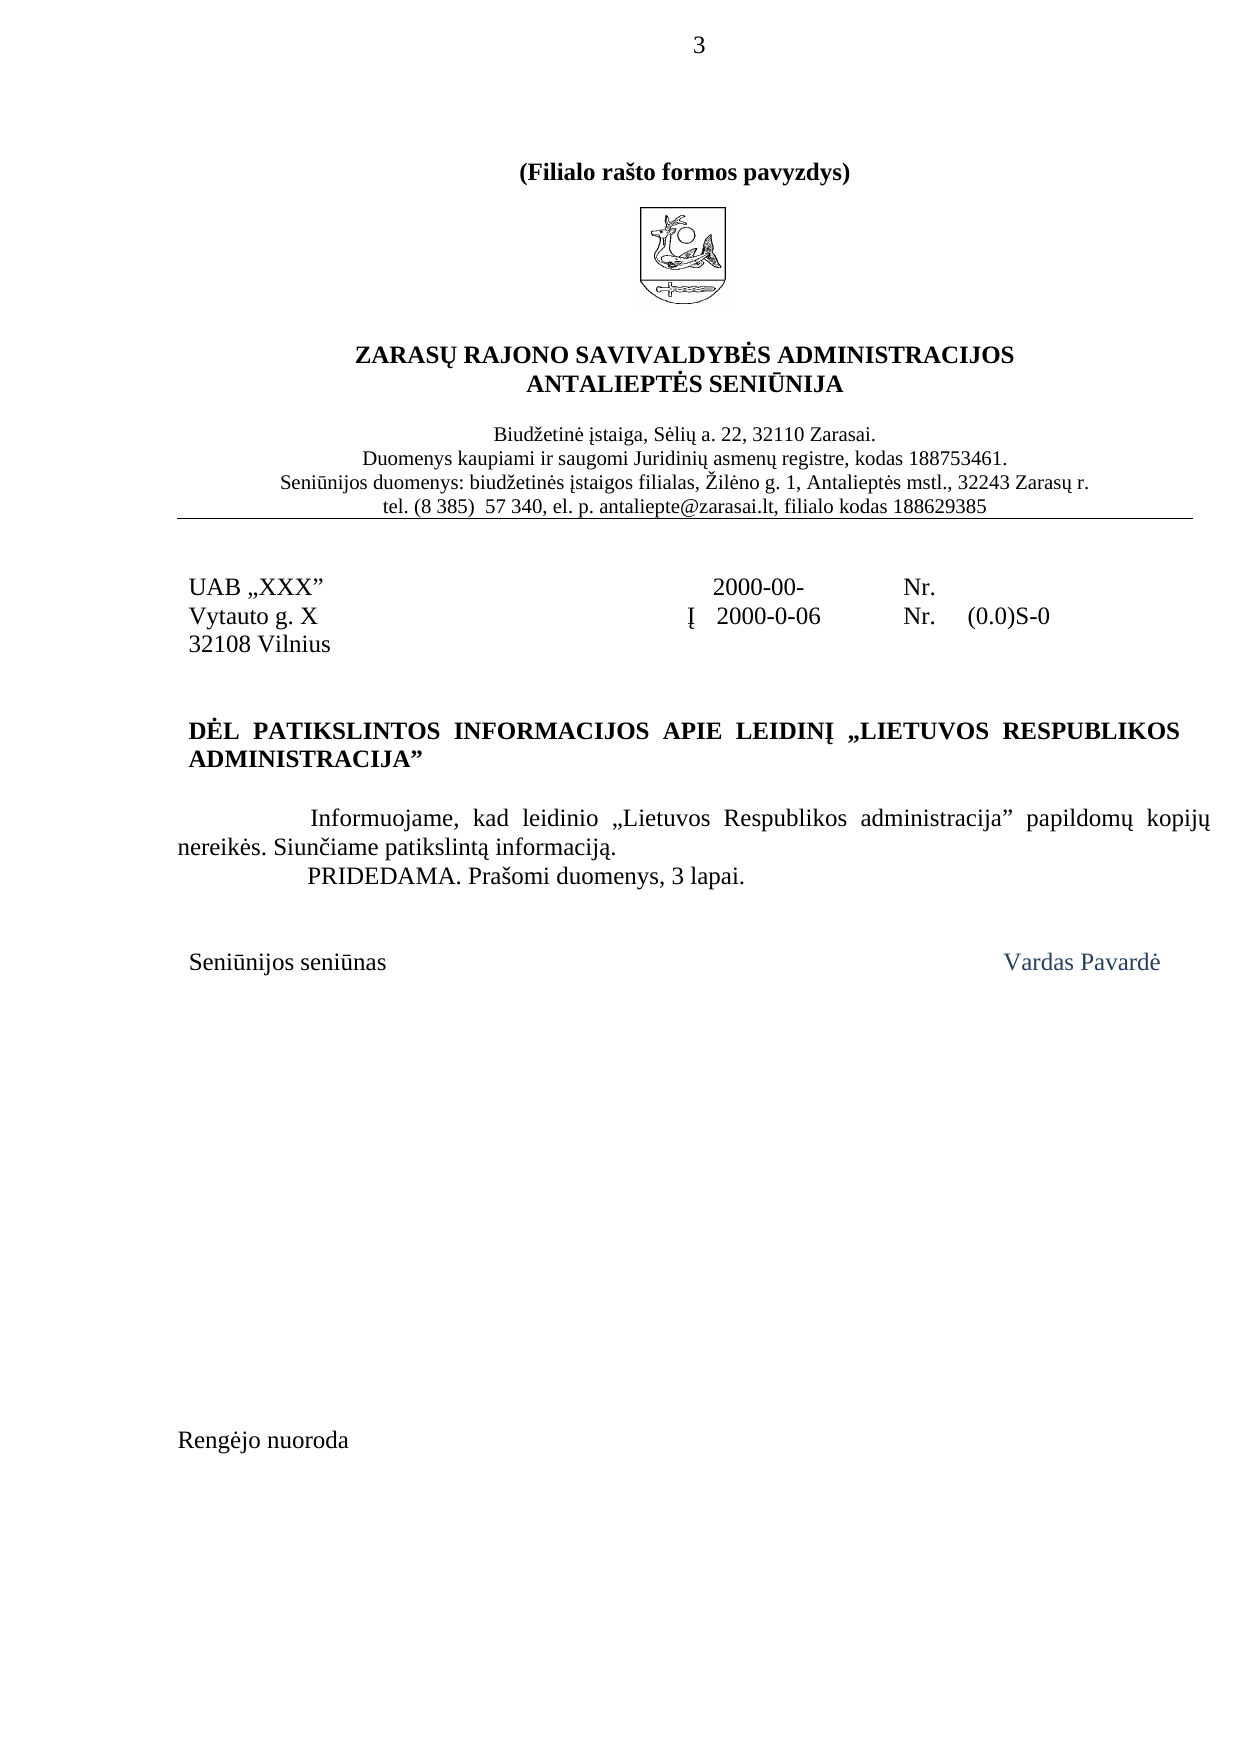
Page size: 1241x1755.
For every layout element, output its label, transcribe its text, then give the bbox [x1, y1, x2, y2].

table_cell Nr. [883, 543, 956, 601]
text Rengėjo nuoroda [177, 1426, 1211, 1454]
table_cell dĖL PATIKSLINTOS INFORMACIJOS apie leidinį „lietuvos respublikos administracija” [177, 716, 1192, 775]
table_header Seniūnijos seniūnas [177, 947, 602, 976]
table_cell [956, 543, 1192, 601]
table_cell Į [676, 601, 705, 629]
table_header (Filialo rašto formos pavyzdys) [177, 86, 1192, 340]
table_cell 2000-0-06 [705, 601, 882, 629]
table_cell (0.0)S-0 [956, 601, 1192, 629]
table_cell Biudžetinė įstaiga, Sėlių a. 22, 32110 Zarasai. Duomenys kaupiami ir saugomi Juridinių asmenų registre, kodas 188753461. Seniūnijos duomenys: biudžetinės įstaigos filialas, Žilėno g. 1, Antalieptės mstl., 32243 Zarasų r. tel. (8 385) 57 340, el. p. antaliepte@zarasai.lt, filialo kodas 188629385 [177, 398, 1192, 518]
table_header [1130, 86, 1192, 143]
table_header Vardas Pavardė [927, 947, 1175, 976]
text PRIDEDAMA. Prašomi duomenys, 3 lapai. [177, 861, 1211, 890]
table_header [188, 86, 687, 143]
table_cell ZARASŲ RAJONO SAVIVALDYBĖS ADMINISTRACIJOS ANTALIEPTĖS SENIŪNIJA [177, 340, 1192, 398]
table_header 8*** [602, 947, 927, 976]
table_cell [177, 519, 1192, 543]
table_cell [676, 630, 1192, 687]
table_cell 2000-00- [676, 543, 882, 601]
table_cell UAB „XXX” Vytauto g. X 32108 Vilnius [177, 543, 676, 687]
table_cell [177, 687, 1192, 716]
table_header [687, 86, 1130, 143]
text Informuojame, kad leidinio „Lietuvos Respublikos administracija” papildomų kopijų nereikės. Siunčiame patikslintą informaciją. [177, 803, 1211, 861]
table_cell Nr. [883, 601, 956, 629]
